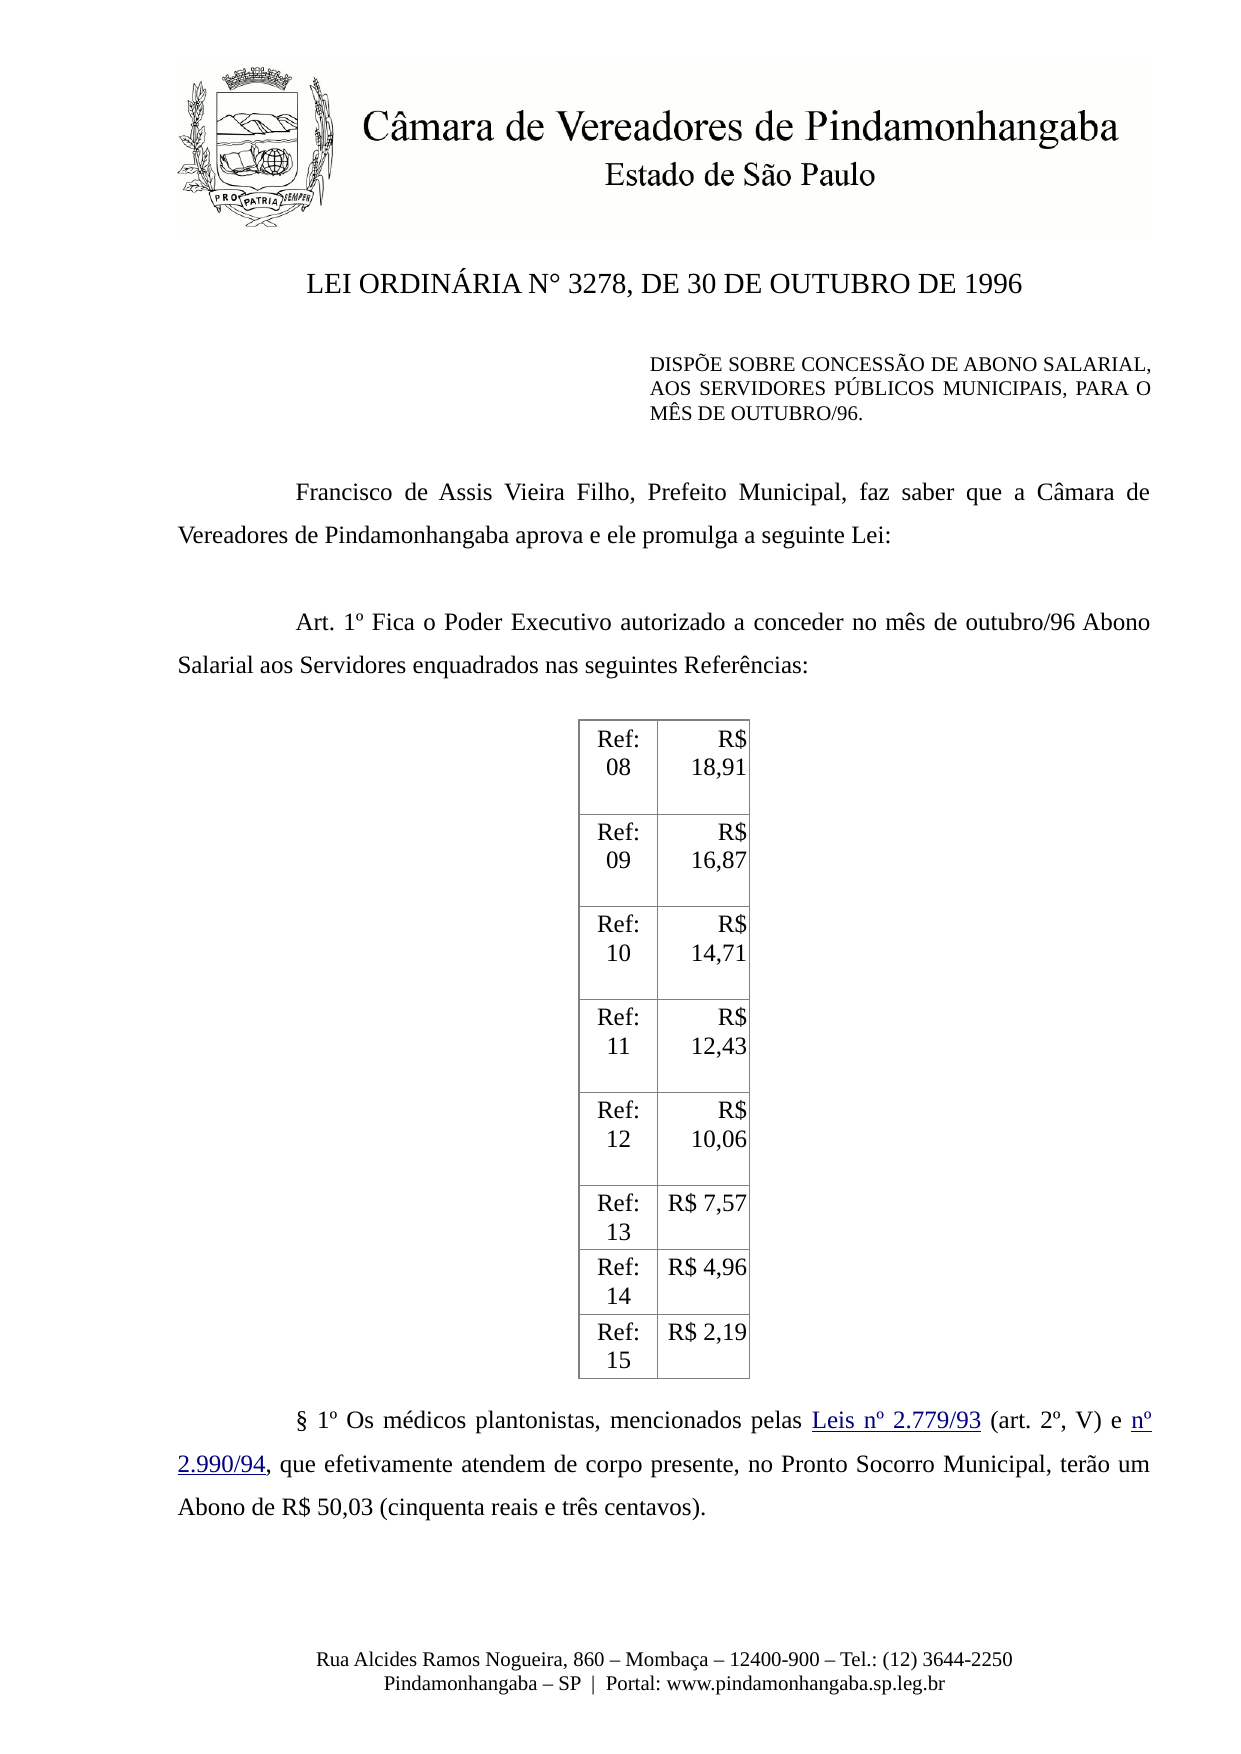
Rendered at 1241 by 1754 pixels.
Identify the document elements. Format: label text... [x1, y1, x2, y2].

table_header Ref: 08 [580, 721, 657, 813]
text § 1º Os médicos plantonistas, mencionados pelas Leis nº 2.779/93 (art. 2º, V) e nº 2.990/94, que efetivamente atendem de corpo presente, no Pronto Socorro Municipal, terão um Abono de R$ 50,03 (cinquenta reais e três centavos). [177, 1406, 1152, 1521]
text DISPÕE SOBRE CONCESSÃO DE ABONO SALARIAL, AOS SERVIDORES PÚBLICOS MUNICIPAIS, PARA O MÊS DE OUTUBRO/96. [649, 352, 1152, 424]
text Art. 1º Fica o Poder Executivo autorizado a conceder no mês de outubro/96 Abono Salarial aos Servidores enquadrados nas seguintes Referências: [177, 607, 1152, 678]
table_cell R$ 4,96 [658, 1250, 749, 1313]
table_cell R$ 14,71 [658, 907, 749, 999]
table_cell Ref: 13 [580, 1186, 657, 1249]
picture [177, 59, 1152, 236]
table_cell Ref: 14 [580, 1250, 657, 1313]
table_cell R$ 16,87 [658, 815, 749, 906]
table_cell Ref: 15 [580, 1315, 657, 1378]
table_cell R$ 2,19 [658, 1315, 749, 1378]
table_header R$ 18,91 [658, 721, 749, 813]
table_cell R$ 10,06 [658, 1093, 749, 1185]
text LEI ORDINÁRIA N° 3278, de 30 de outubro de 1996 [177, 266, 1152, 299]
text Francisco de Assis Vieira Filho, Prefeito Municipal, faz saber que a Câmara de Vereadores de Pindamonhangaba aprova e ele promulga a seguinte Lei: [177, 477, 1152, 549]
table_cell Ref: 11 [580, 1000, 657, 1092]
table_cell Ref: 12 [580, 1093, 657, 1185]
table_cell R$ 7,57 [658, 1186, 749, 1249]
table_cell Ref: 10 [580, 907, 657, 999]
table_cell R$ 12,43 [658, 1000, 749, 1092]
table_cell Ref: 09 [580, 815, 657, 906]
